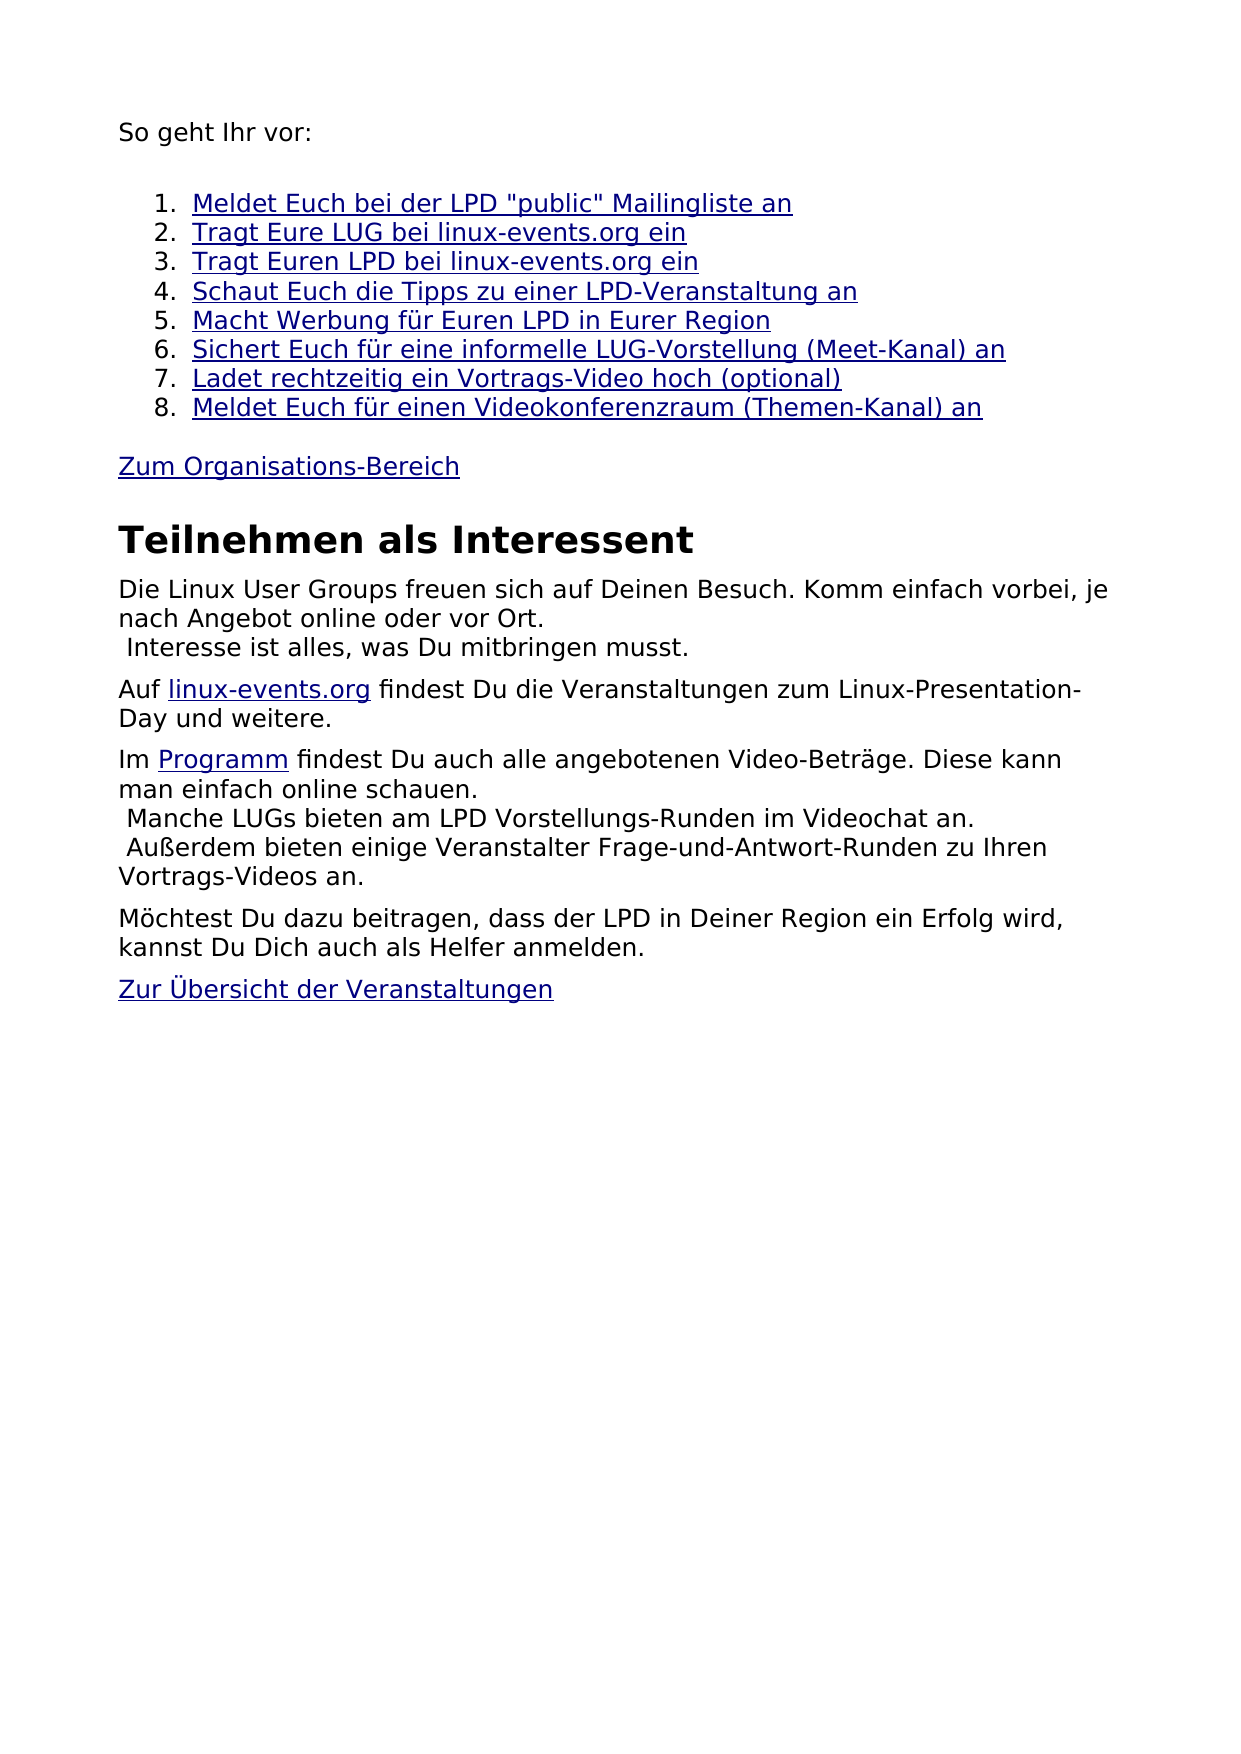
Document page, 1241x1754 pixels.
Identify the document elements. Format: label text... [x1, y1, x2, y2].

text Auf linux-events.org findest Du die Veranstaltungen zum Linux-Presentation-Day und weitere. [118, 675, 1122, 733]
list Tragt Eure LUG bei linux-events.org ein [177, 218, 1122, 248]
text So geht Ihr vor: [118, 118, 1122, 147]
list Meldet Euch bei der LPD "public" Mailingliste an [177, 189, 1122, 218]
text Zum Organisations-Bereich [118, 452, 1122, 481]
list Macht Werbung für Euren LPD in Eurer Region [177, 306, 1122, 335]
list Sichert Euch für eine informelle LUG-Vorstellung (Meet-Kanal) an [177, 335, 1122, 364]
text Zur Übersicht der Veranstaltungen [118, 975, 1122, 1004]
list Schaut Euch die Tipps zu einer LPD-Veranstaltung an [177, 277, 1122, 306]
subtitle Teilnehmen als Interessent [118, 519, 1122, 562]
list Meldet Euch für einen Videokonferenzraum (Themen-Kanal) an [177, 393, 1122, 423]
text Möchtest Du dazu beitragen, dass der LPD in Deiner Region ein Erfolg wird, kannst Du Dich auch als Helfer anmelden. [118, 904, 1122, 962]
list Ladet rechtzeitig ein Vortrags-Video hoch (optional) [177, 364, 1122, 393]
list Tragt Euren LPD bei linux-events.org ein [177, 248, 1122, 277]
text Im Programm findest Du auch alle angebotenen Video-Beträge. Diese kann man einfach online schauen. Manche LUGs bieten am LPD Vorstellungs-Runden im Videochat an. Außerdem bieten einige Veranstalter Frage-und-Antwort-Runden zu Ihren Vortrags-Videos an. [118, 746, 1122, 892]
text Die Linux User Groups freuen sich auf Deinen Besuch. Komm einfach vorbei, je nach Angebot online oder vor Ort. Interesse ist alles, was Du mitbringen musst. [118, 575, 1122, 662]
